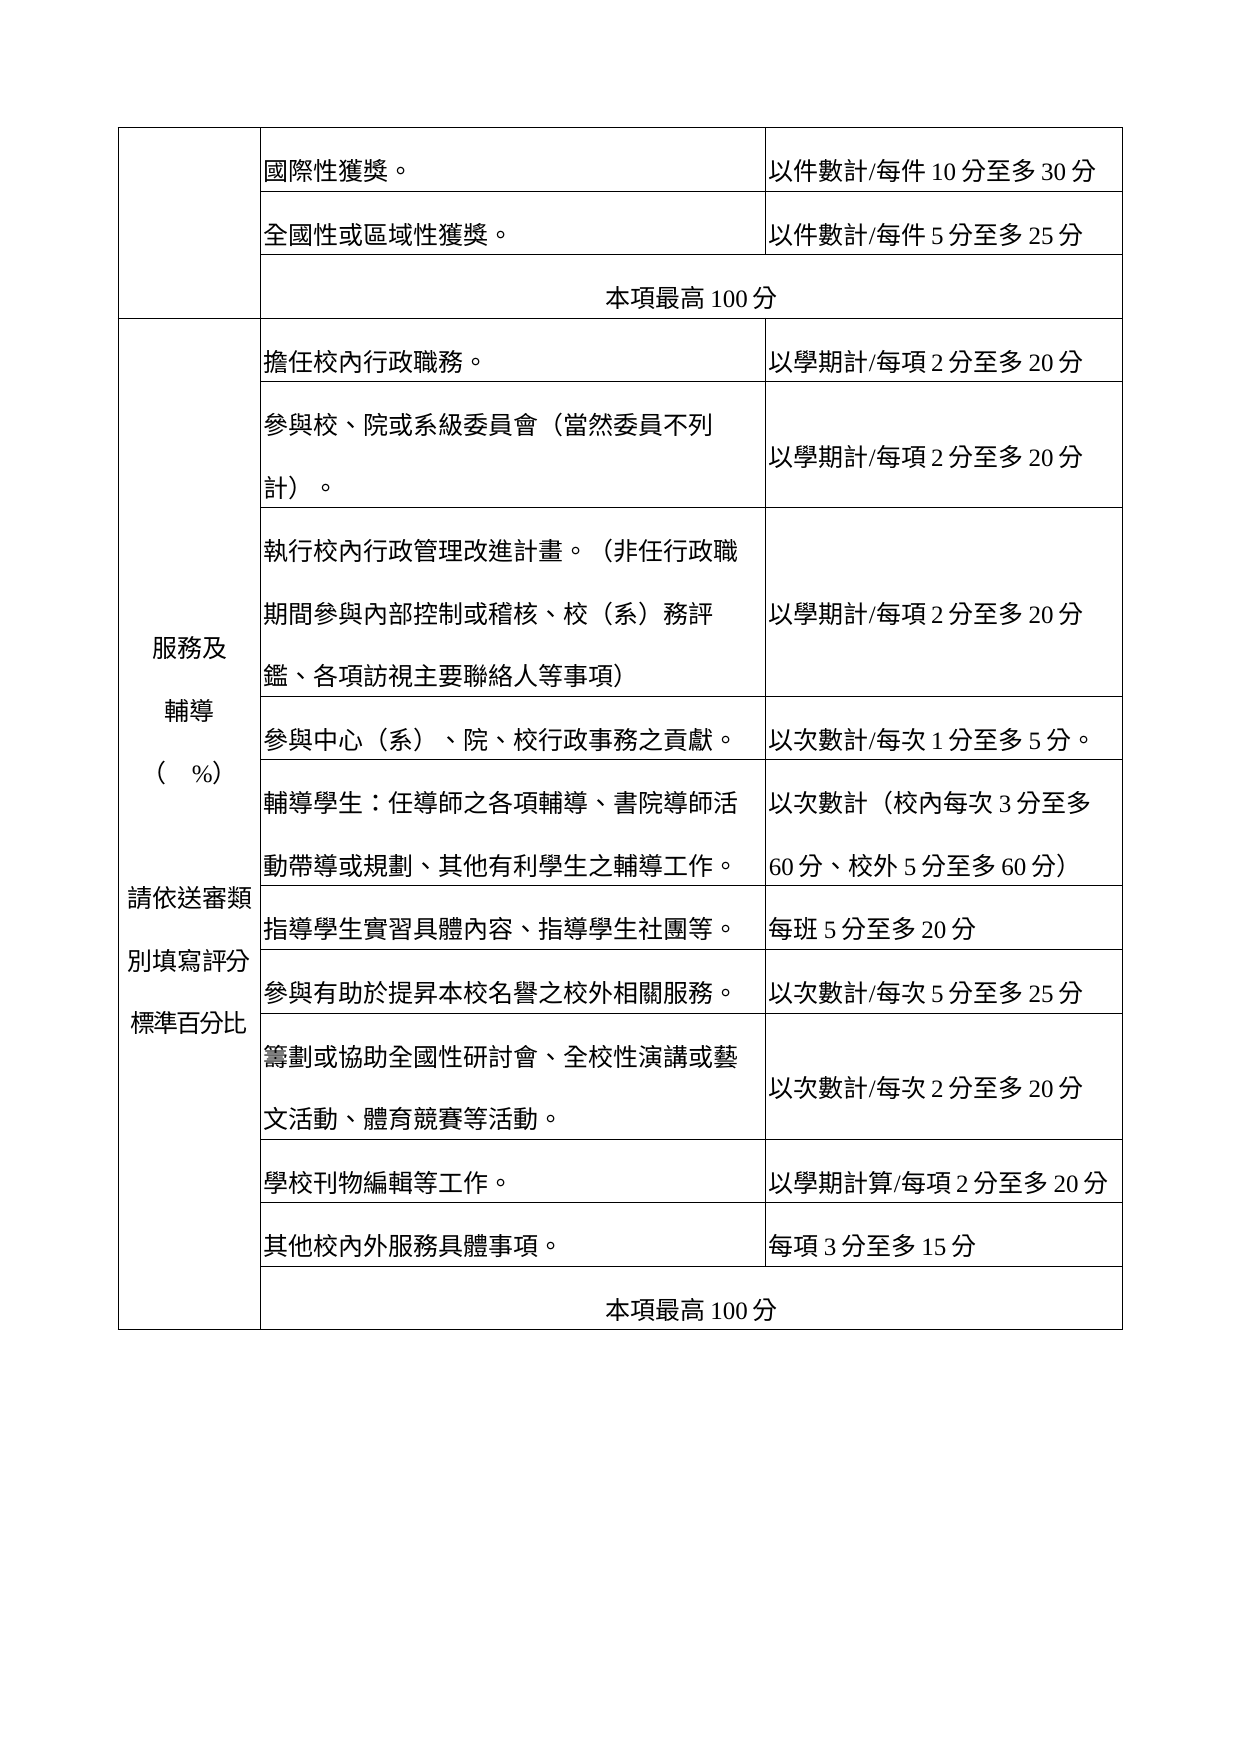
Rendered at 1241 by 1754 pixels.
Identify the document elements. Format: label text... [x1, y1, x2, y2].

table_cell 以件數計/每件5分至多25分 [766, 192, 1122, 254]
table_cell 其他校內外服務具體事項。 [261, 1203, 765, 1266]
table_cell 參與校、院或系級委員會（當然委員不列計）。 [261, 382, 765, 507]
table_cell 以學期計/每項2分至多20分 [766, 382, 1122, 507]
table_cell 擔任校內行政職務。 [261, 319, 765, 381]
table_cell 以件數計/每件10分至多30分 [766, 128, 1122, 191]
table_cell 本項最高100分 [261, 1267, 1122, 1329]
table_cell 本項最高100分 [261, 255, 1122, 318]
table_cell 以學期計/每項2分至多20分 [766, 319, 1122, 381]
table_cell 全國性或區域性獲獎。 [261, 192, 765, 254]
table_cell 以次數計/每次5分至多25分 [766, 950, 1122, 1012]
table_cell 以次數計/每次1分至多5分。 [766, 697, 1122, 759]
table_cell 參與有助於提昇本校名譽之校外相關服務。 [261, 950, 765, 1012]
table_cell 以學期計/每項2分至多20分 [766, 508, 1122, 696]
table_cell 執行校內行政管理改進計畫。（非任行政職期間參與內部控制或稽核、校（系）務評鑑、各項訪視主要聯絡人等事項） [261, 508, 765, 696]
table_cell 籌劃或協助全國性研討會、全校性演講或藝文活動、體育競賽等活動。 [261, 1014, 765, 1138]
table_cell 服務及 輔導 （ %） 請依送審類別填寫評分 標準百分比 [119, 319, 260, 1329]
table_cell 學校刊物編輯等工作。 [261, 1140, 765, 1202]
table_cell 每項3分至多15分 [766, 1203, 1122, 1266]
table_cell 參與中心（系）、院、校行政事務之貢獻。 [261, 697, 765, 759]
table_cell 每班5分至多20分 [766, 886, 1122, 949]
table_cell 以學期計算/每項2分至多20分 [766, 1140, 1122, 1202]
table_cell 指導學生實習具體內容、指導學生社團等。 [261, 886, 765, 949]
table_cell 國際性獲獎。 [261, 128, 765, 191]
table_cell 以次數計/每次2分至多20分 [766, 1014, 1122, 1138]
table_cell 輔導學生：任導師之各項輔導、書院導師活動帶導或規劃、其他有利學生之輔導工作。 [261, 760, 765, 885]
table_cell 以次數計（校內每次3分至多60分、校外5分至多60分） [766, 760, 1122, 885]
table_cell [119, 128, 260, 318]
